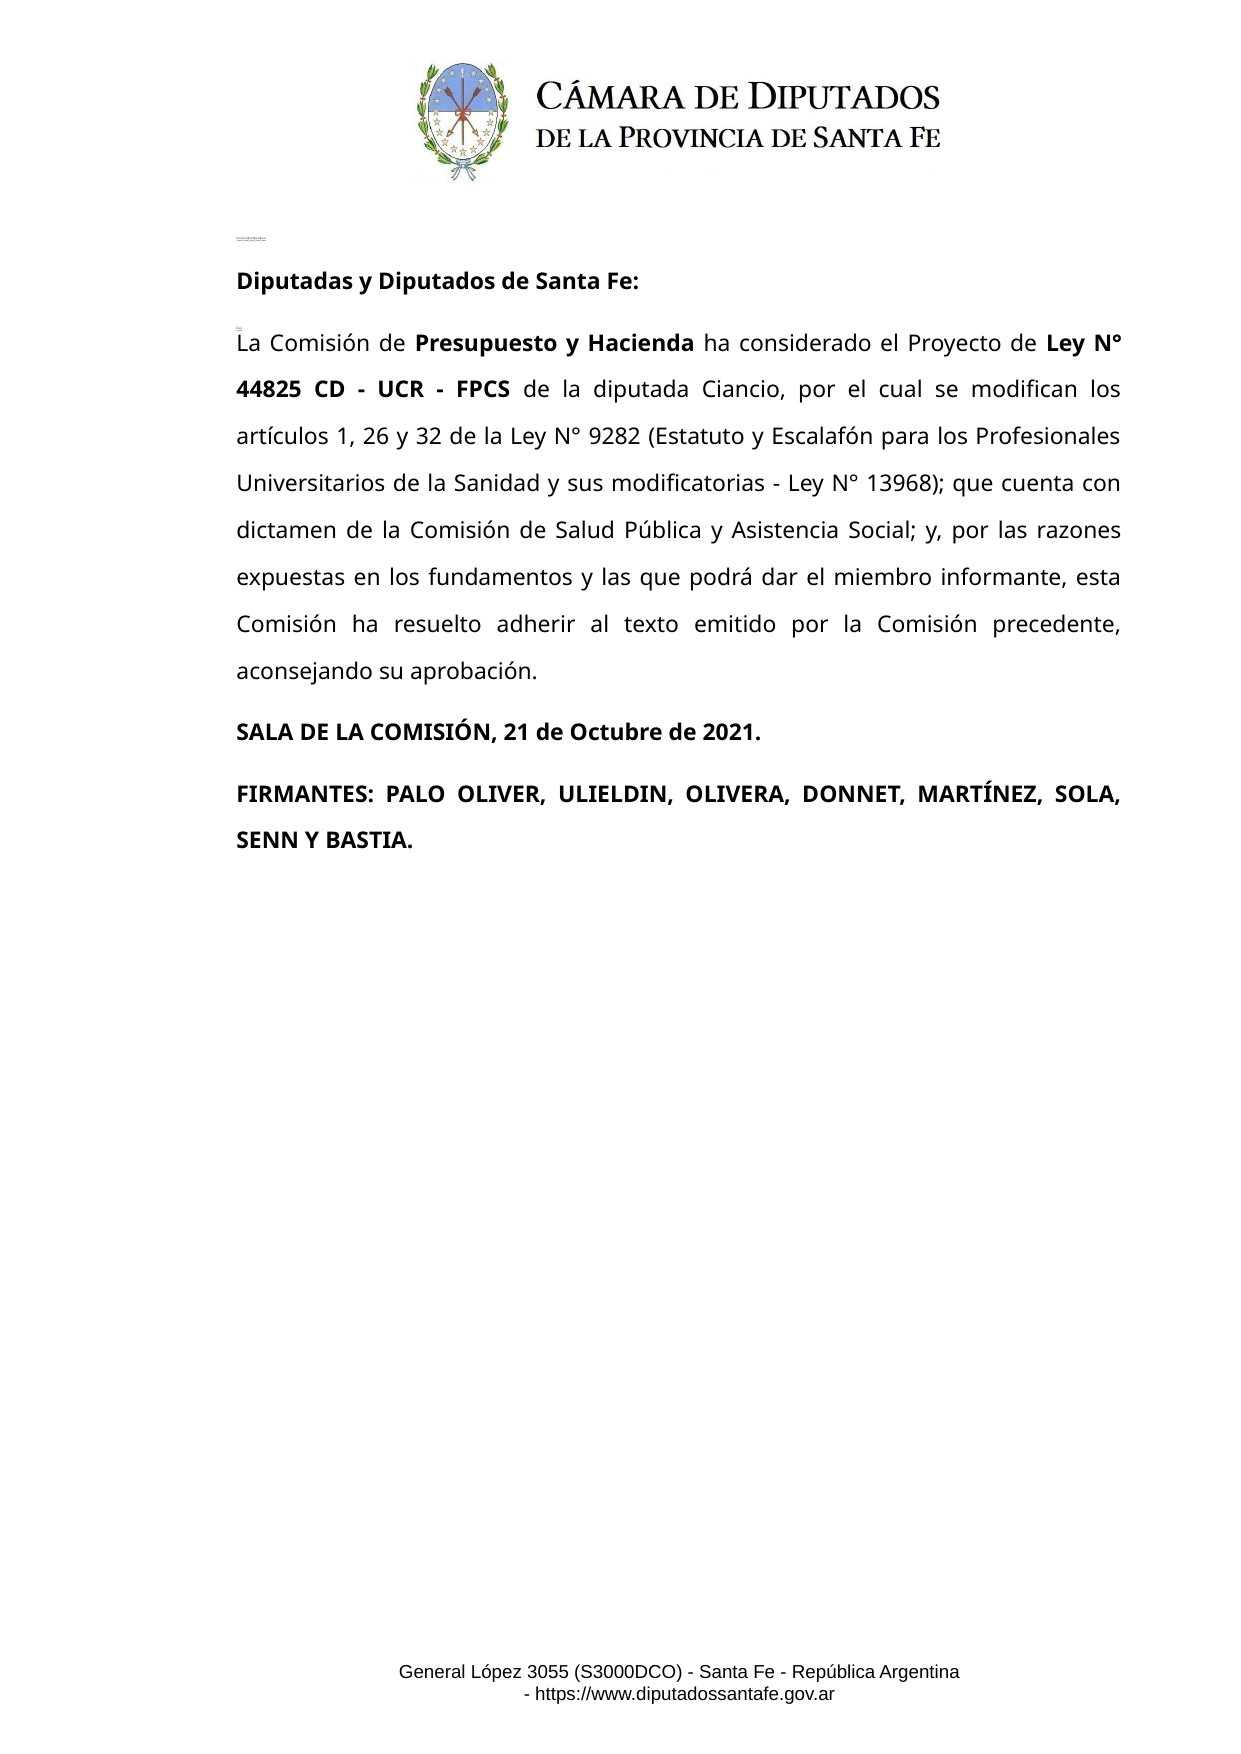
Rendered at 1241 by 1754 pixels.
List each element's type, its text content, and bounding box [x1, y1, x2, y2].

text La Comisión de Presupuesto y Hacienda ha considerado el Proyecto de Ley N° 44825 CD - UCR - FPCS de la diputada Ciancio, por el cual se modifican los artículos 1, 26 y 32 de la Ley N° 9282 (Estatuto y Escalafón para los Profesionales Universitarios de la Sanidad y sus modificatorias - Ley N° 13968); que cuenta con dictamen de la Comisión de Salud Pública y Asistencia Social; y, por las razones expuestas en los fundamentos y las que podrá dar el miembro informante, esta Comisión ha resuelto adherir al texto emitido por la Comisión precedente, aconsejando su aprobación. [236, 326, 1122, 686]
text FIRMANTES: PALO OLIVER, ULIELDIN, OLIVERA, DONNET, MARTÍNEZ, SOLA, SENN Y BASTIA. [236, 777, 1122, 856]
text SALA DE LA COMISIÓN, 21 de Octubre de 2021. [236, 716, 1122, 747]
picture [236, 236, 266, 243]
picture [413, 59, 945, 183]
picture [236, 326, 243, 333]
text Diputadas y Diputados de Santa Fe: [236, 265, 1122, 296]
